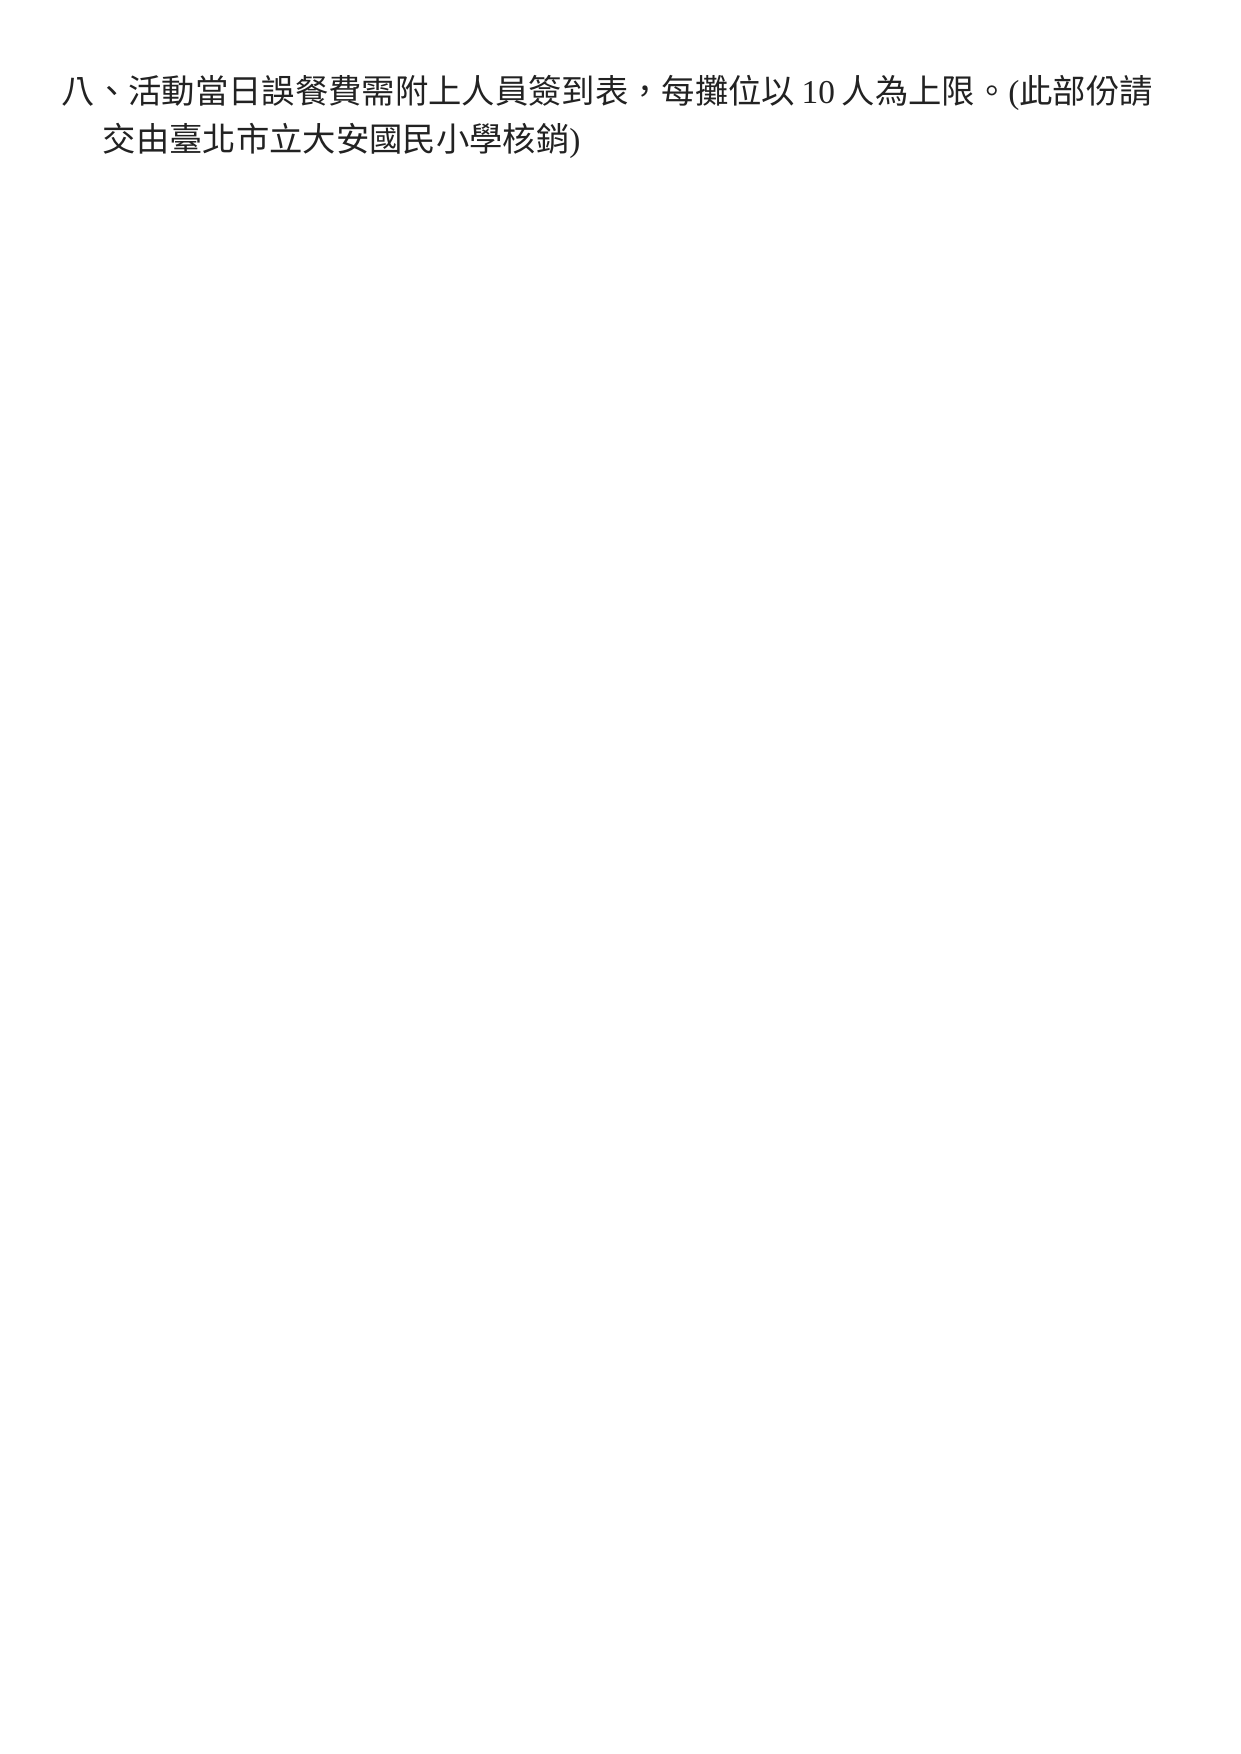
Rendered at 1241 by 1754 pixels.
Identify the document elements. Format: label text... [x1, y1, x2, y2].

text 八、活動當日誤餐費需附上人員簽到表，每攤位以10人為上限。(此部份請交由臺北市立大安國民小學核銷) [61, 64, 1181, 161]
